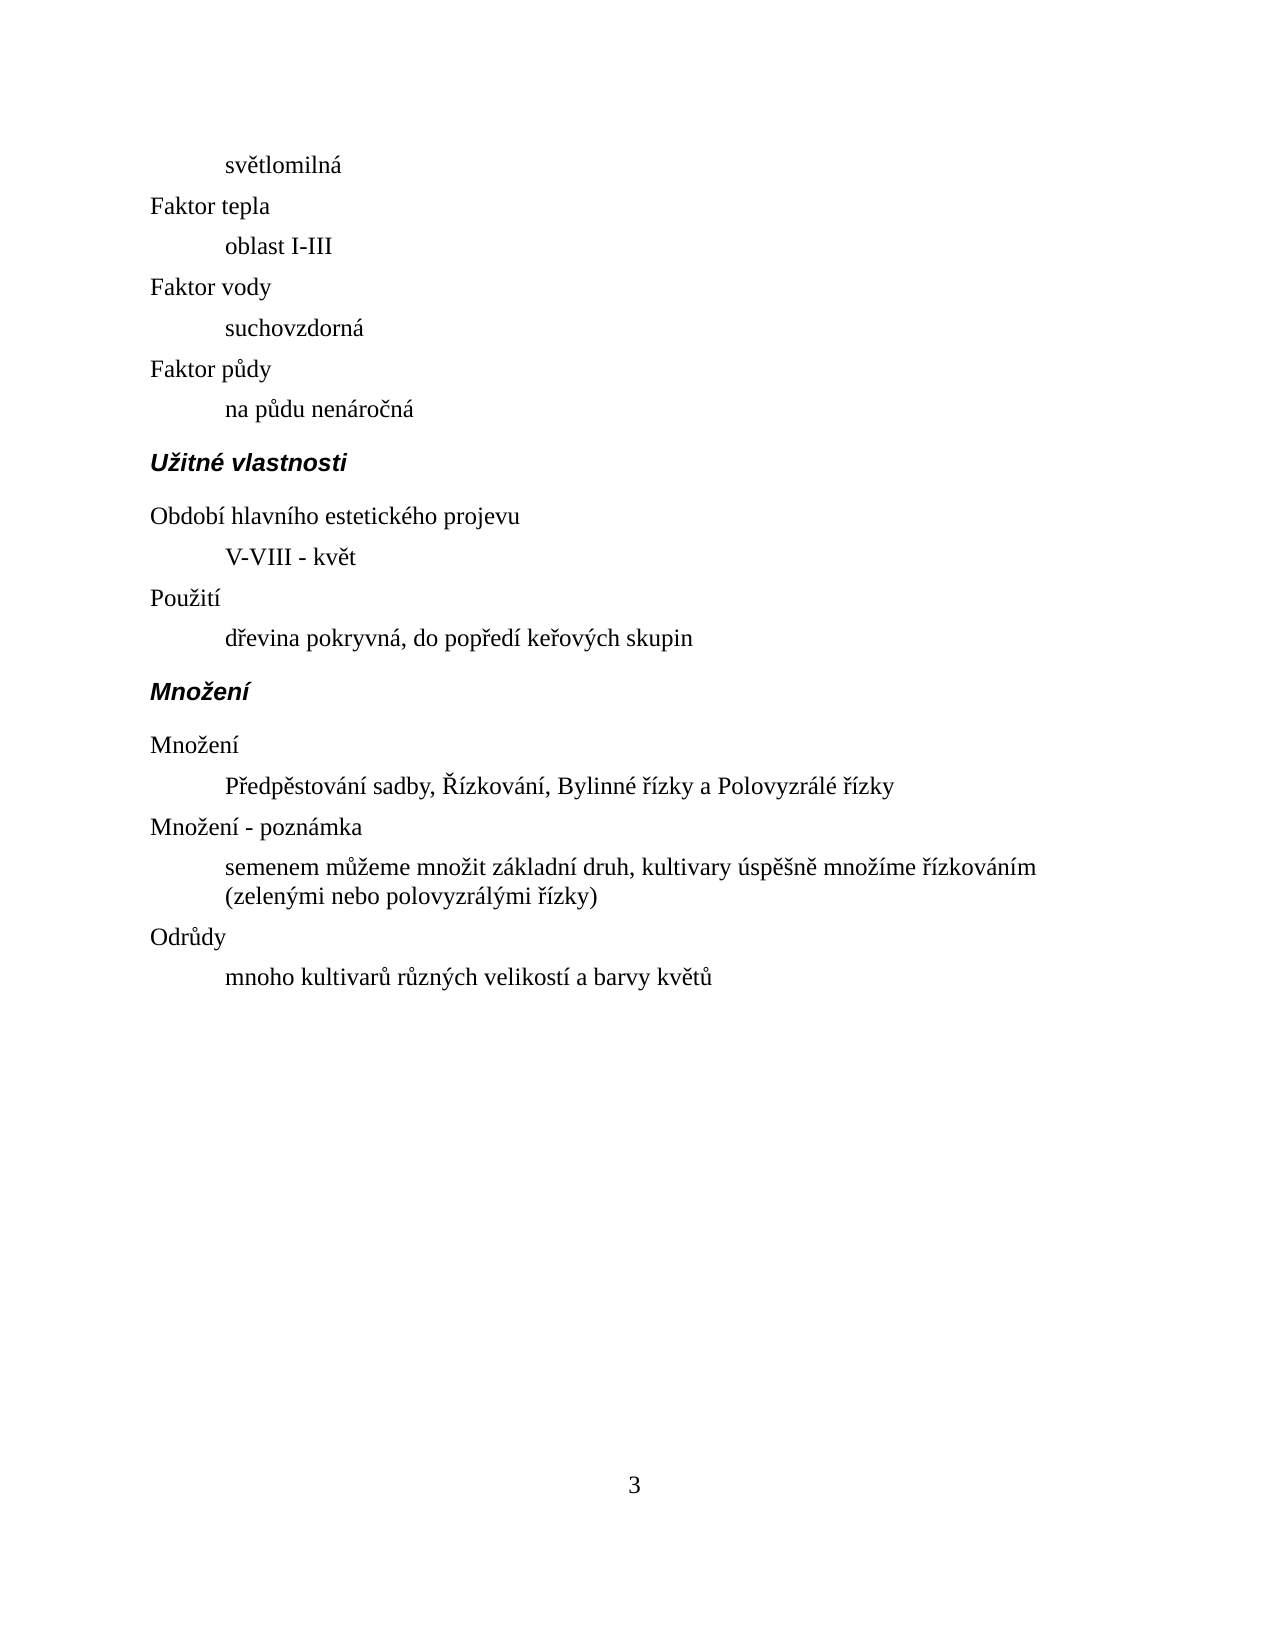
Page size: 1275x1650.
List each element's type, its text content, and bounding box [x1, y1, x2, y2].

text světlomilná [225, 150, 1125, 179]
subtitle Užitné vlastnosti [150, 448, 1125, 477]
text dřevina pokryvná, do popředí keřových skupin [225, 623, 1125, 652]
text Faktor vody [150, 272, 1125, 301]
text Množení - poznámka [150, 812, 1125, 840]
text semenem můžeme množit základní druh, kultivary úspěšně množíme řízkováním (zelenými nebo polovyzrálými řízky) [225, 852, 1125, 910]
text V-VIII - květ [225, 542, 1125, 571]
text mnoho kultivarů různých velikostí a barvy květů [225, 962, 1125, 991]
text na půdu nenáročná [225, 394, 1125, 423]
text Předpěstování sadby, Řízkování, Bylinné řízky a Polovyzrálé řízky [225, 771, 1125, 799]
subtitle Množení [150, 677, 1125, 706]
text oblast I-III [225, 231, 1125, 260]
text Faktor půdy [150, 354, 1125, 382]
text suchovzdorná [225, 313, 1125, 342]
text Množení [150, 730, 1125, 759]
text Použití [150, 583, 1125, 611]
text Období hlavního estetického projevu [150, 501, 1125, 530]
text Faktor tepla [150, 191, 1125, 219]
text Odrůdy [150, 922, 1125, 951]
